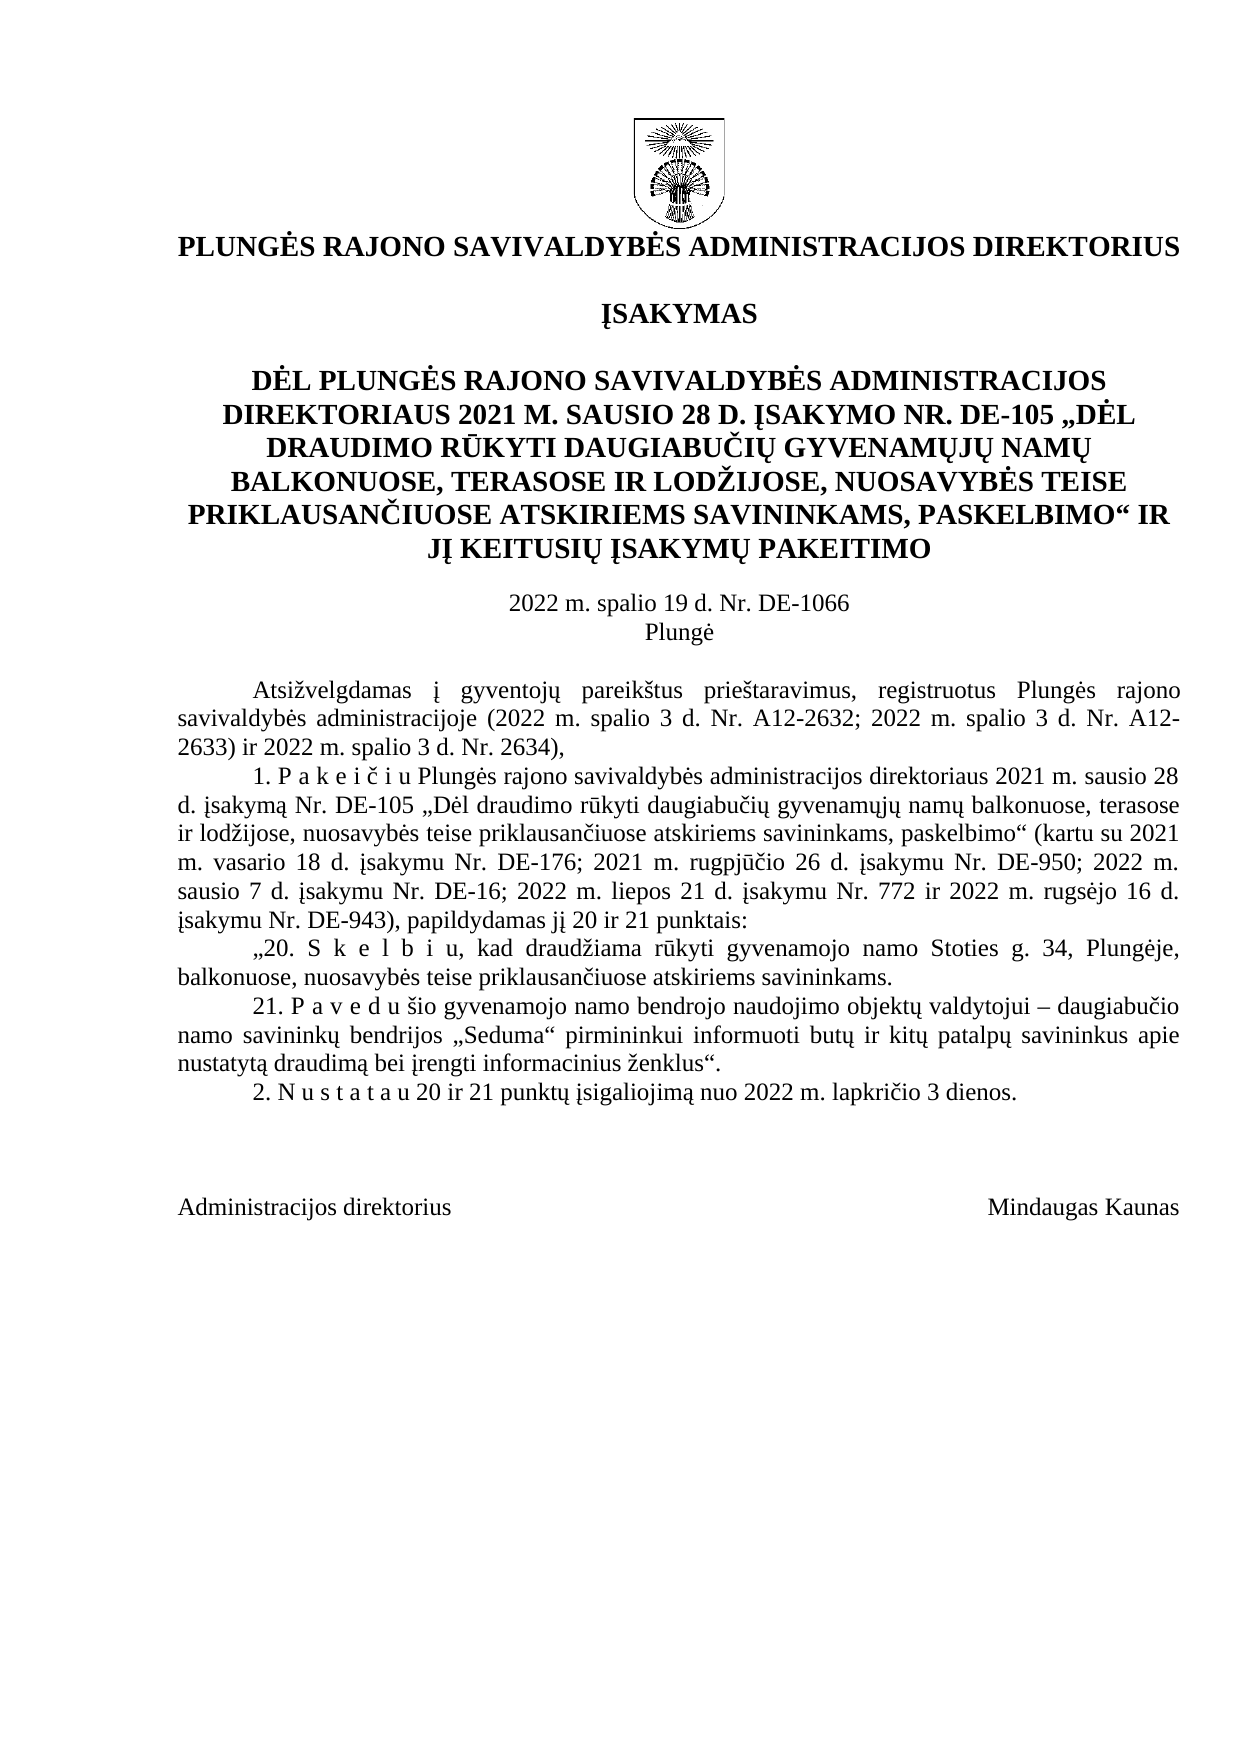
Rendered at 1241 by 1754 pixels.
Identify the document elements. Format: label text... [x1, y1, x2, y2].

text Atsižvelgdamas į gyventojų pareikštus prieštaravimus, registruotus Plungės rajono savivaldybės administracijoje (2022 m. spalio 3 d. Nr. A12-2632; 2022 m. spalio 3 d. Nr. A12-2633) ir 2022 m. spalio 3 d. Nr. 2634), [177, 675, 1181, 761]
text Administracijos direktorius Mindaugas Kaunas [177, 1192, 1181, 1221]
text 2. N u s t a t a u 20 ir 21 punktų įsigaliojimą nuo 2022 m. lapkričio 3 dienos. [177, 1077, 1181, 1106]
text „20. S k e l b i u, kad draudžiama rūkyti gyvenamojo namo Stoties g. 34, Plungėje, balkonuose, nuosavybės teise priklausančiuose atskiriems savininkams. [177, 933, 1181, 991]
text 21. P a v e d u šio gyvenamojo namo bendrojo naudojimo objektų valdytojui – daugiabučio namo savininkų bendrijos „Seduma“ pirmininkui informuoti butų ir kitų patalpų savininkus apie nustatytą draudimą bei įrengti informacinius ženklus“. [177, 991, 1181, 1077]
text Plungė [177, 617, 1181, 646]
text 2022 m. spalio 19 d. Nr. DE-1066 [170, 588, 1181, 617]
text DĖL PLUNGĖS RAJONO SAVIVALDYBĖS ADMINISTRACIJOS DIREKTORIAUS 2021 M. SAUSIO 28 D. ĮSAKYMO NR. DE-105 „DĖL DRAUDIMO RŪKYTI DAUGIABUČIŲ GYVENAMŲJŲ NAMŲ BALKONUOSE, TERASOSE IR LODŽIJOSE, NUOSAVYBĖS TEISE PRIKLAUSANČIUOSE ATSKIRIEMS SAVININKAMS, PASKELBIMO“ IR JĮ KEITUSIŲ ĮSAKYMŲ PAKEITIMO [177, 363, 1181, 564]
text 1. P a k e i č i u Plungės rajono savivaldybės administracijos direktoriaus 2021 m. sausio 28 d. įsakymą Nr. DE-105 „Dėl draudimo rūkyti daugiabučių gyvenamųjų namų balkonuose, terasose ir lodžijose, nuosavybės teise priklausančiuose atskiriems savininkams, paskelbimo“ (kartu su 2021 m. vasario 18 d. įsakymu Nr. DE-176; 2021 m. rugpjūčio 26 d. įsakymu Nr. DE-950; 2022 m. sausio 7 d. įsakymu Nr. DE-16; 2022 m. liepos 21 d. įsakymu Nr. 772 ir 2022 m. rugsėjo 16 d. įsakymu Nr. DE-943), papildydamas jį 20 ir 21 punktais: [177, 761, 1181, 933]
text PLUNGĖS RAJONO SAVIVALDYBĖS ADMINISTRACIJOS DIREKTORIUS [177, 229, 1181, 263]
text ĮSAKYMAS [177, 296, 1181, 330]
